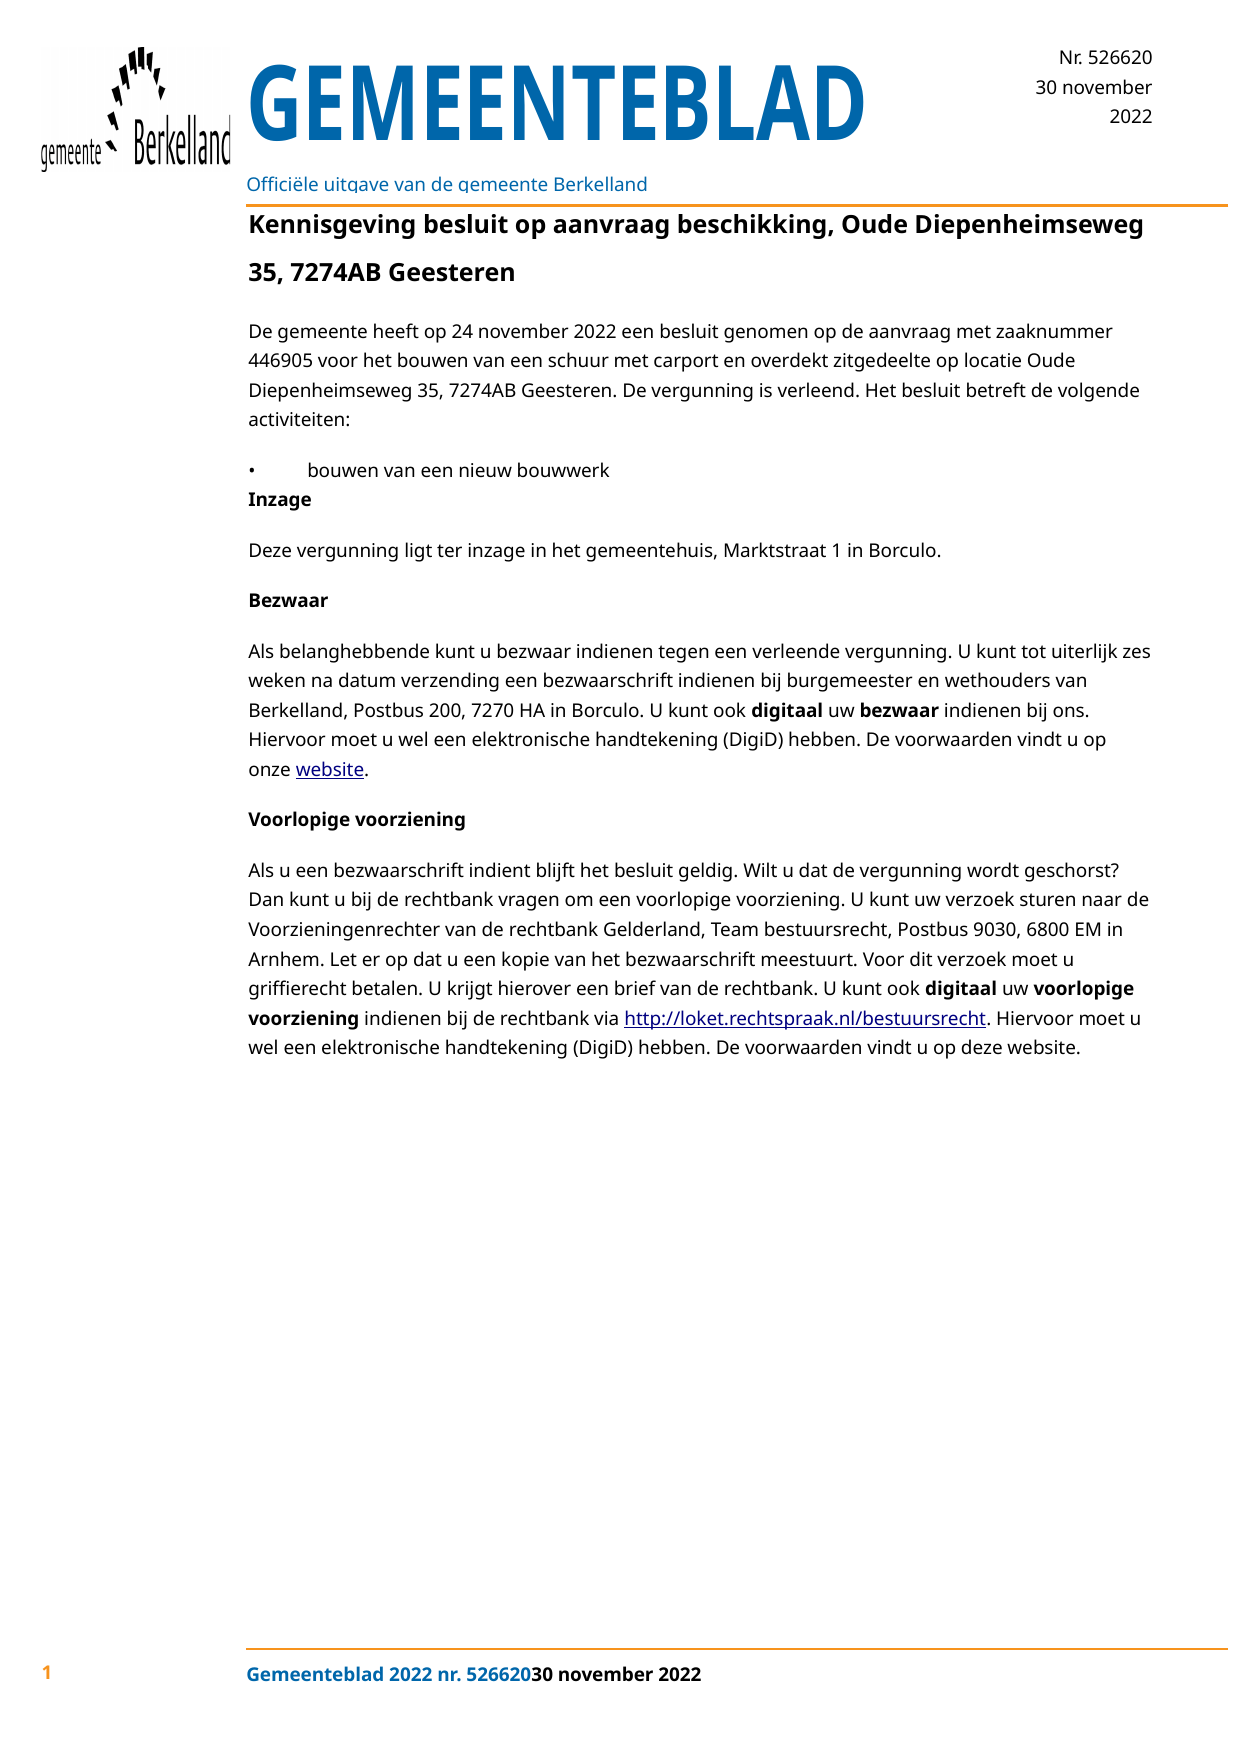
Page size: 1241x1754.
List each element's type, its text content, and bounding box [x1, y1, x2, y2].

list bouwen van een nieuw bouwwerk [248, 457, 1152, 483]
text Bezwaar [248, 587, 1152, 613]
picture [41, 47, 231, 172]
text Kennisgeving besluit op aanvraag beschikking, Oude Diepenheimseweg 35, 7274AB Geesteren [248, 207, 1152, 288]
text Als u een bezwaarschrift indient blijft het besluit geldig. Wilt u dat de vergunning wordt geschorst? Dan kunt u bij de rechtbank vragen om een voorlopige voorziening. U kunt uw verzoek sturen naar de Voorzieningenrechter van de rechtbank Gelderland, Team bestuursrecht, Postbus 9030, 6800 EM in Arnhem. Let er op dat u een kopie van het bezwaarschrift meestuurt. Voor dit verzoek moet u griffierecht betalen. U krijgt hierover een brief van de rechtbank. U kunt ook digitaal uw voorlopige voorziening indienen bij de rechtbank via http://loket.rechtspraak.nl/bestuursrecht. Hiervoor moet u wel een elektronische handtekening (DigiD) hebben. De voorwaarden vindt u op deze website. [248, 857, 1152, 1060]
text Als belanghebbende kunt u bezwaar indienen tegen een verleende vergunning. U kunt tot uiterlijk zes weken na datum verzending een bezwaarschrift indienen bij burgemeester en wethouders van Berkelland, Postbus 200, 7270 HA in Borculo. U kunt ook digitaal uw bezwaar indienen bij ons. Hiervoor moet u wel een elektronische handtekening (DigiD) hebben. De voorwaarden vindt u op onze website. [248, 638, 1152, 782]
text Inzage [248, 487, 1152, 512]
text De gemeente heeft op 24 november 2022 een besluit genomen op de aanvraag met zaaknummer 446905 voor het bouwen van een schuur met carport en overdekt zitgedeelte op locatie Oude Diepenheimseweg 35, 7274AB Geesteren. De vergunning is verleend. Het besluit betreft de volgende activiteiten: [248, 318, 1152, 432]
text Deze vergunning ligt ter inzage in het gemeentehuis, Marktstraat 1 in Borculo. [248, 537, 1152, 563]
text Voorlopige voorziening [248, 807, 1152, 832]
